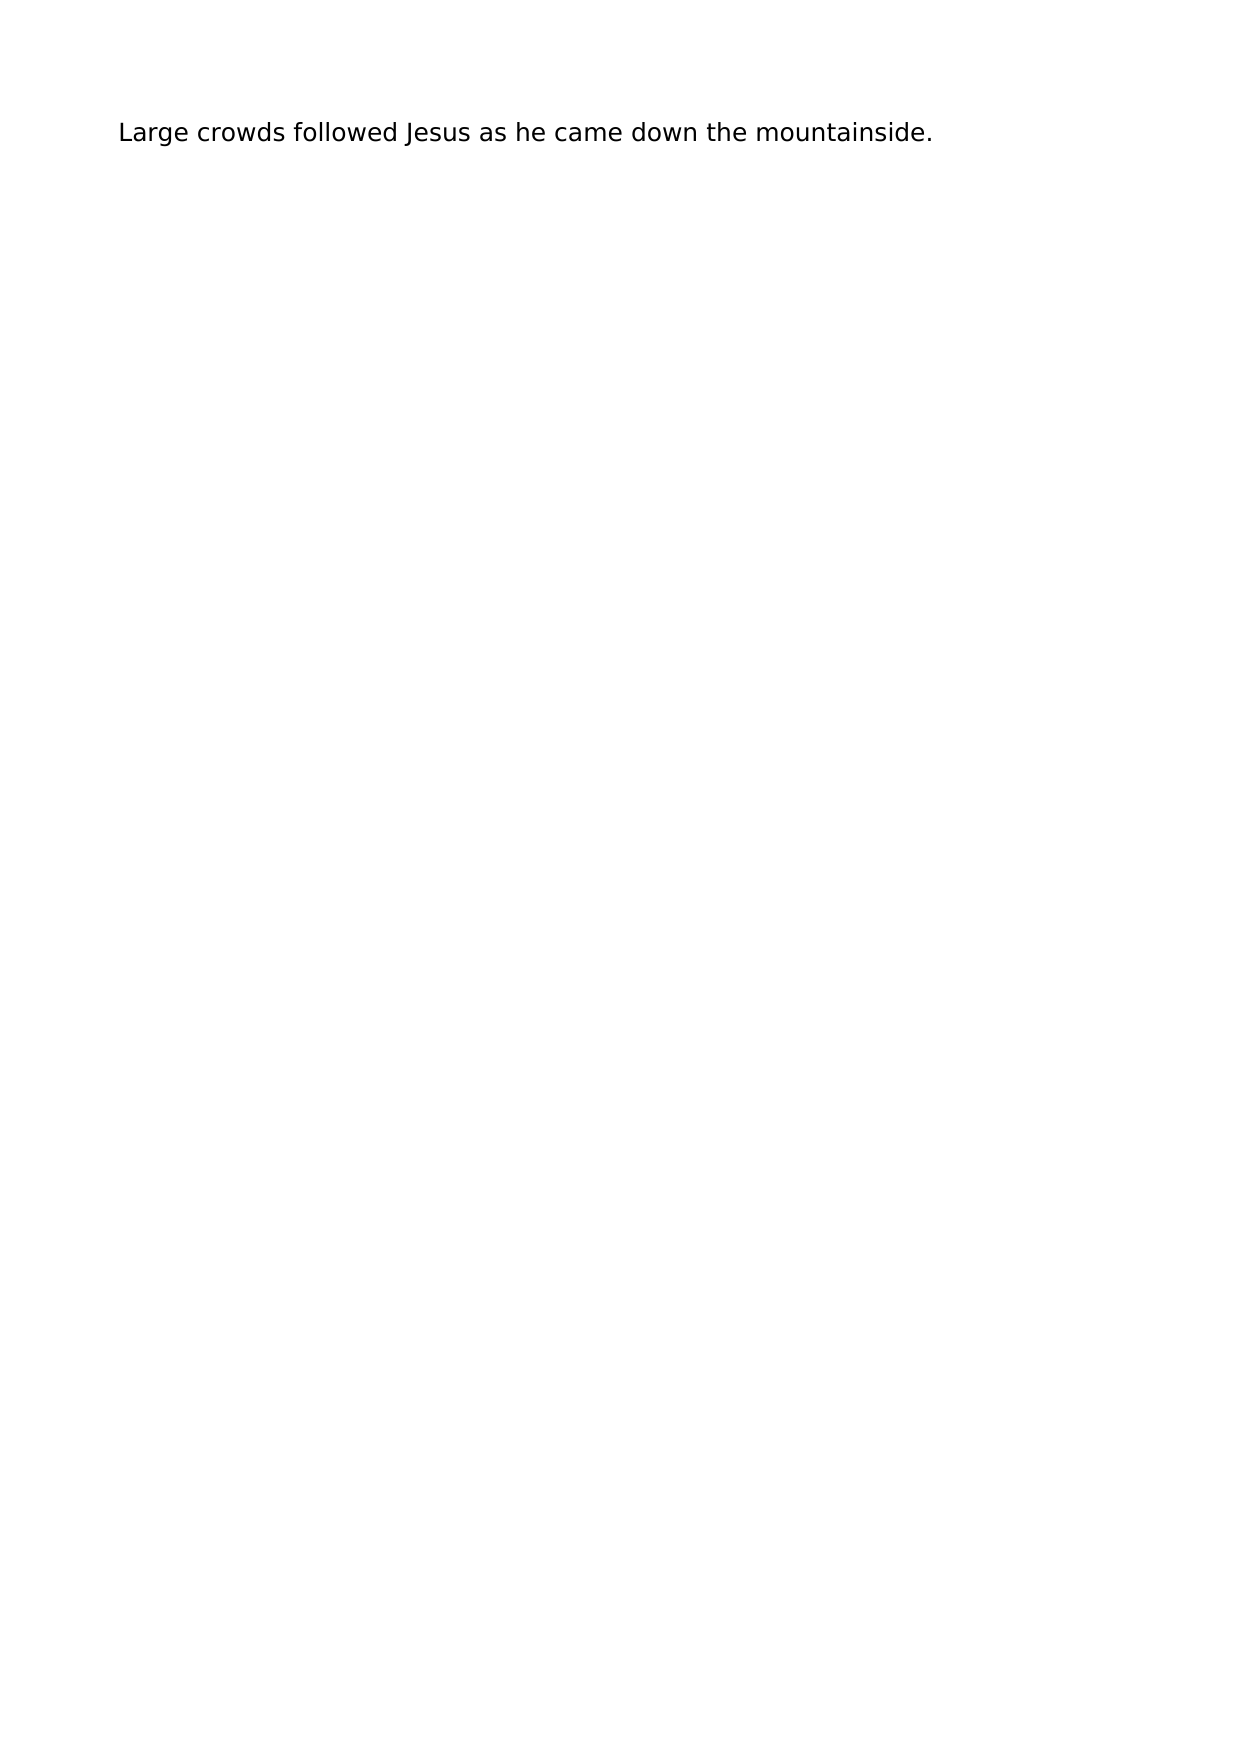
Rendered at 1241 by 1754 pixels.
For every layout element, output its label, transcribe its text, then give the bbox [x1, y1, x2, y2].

text Large crowds followed Jesus as he came down the mountainside. [118, 118, 1122, 147]
